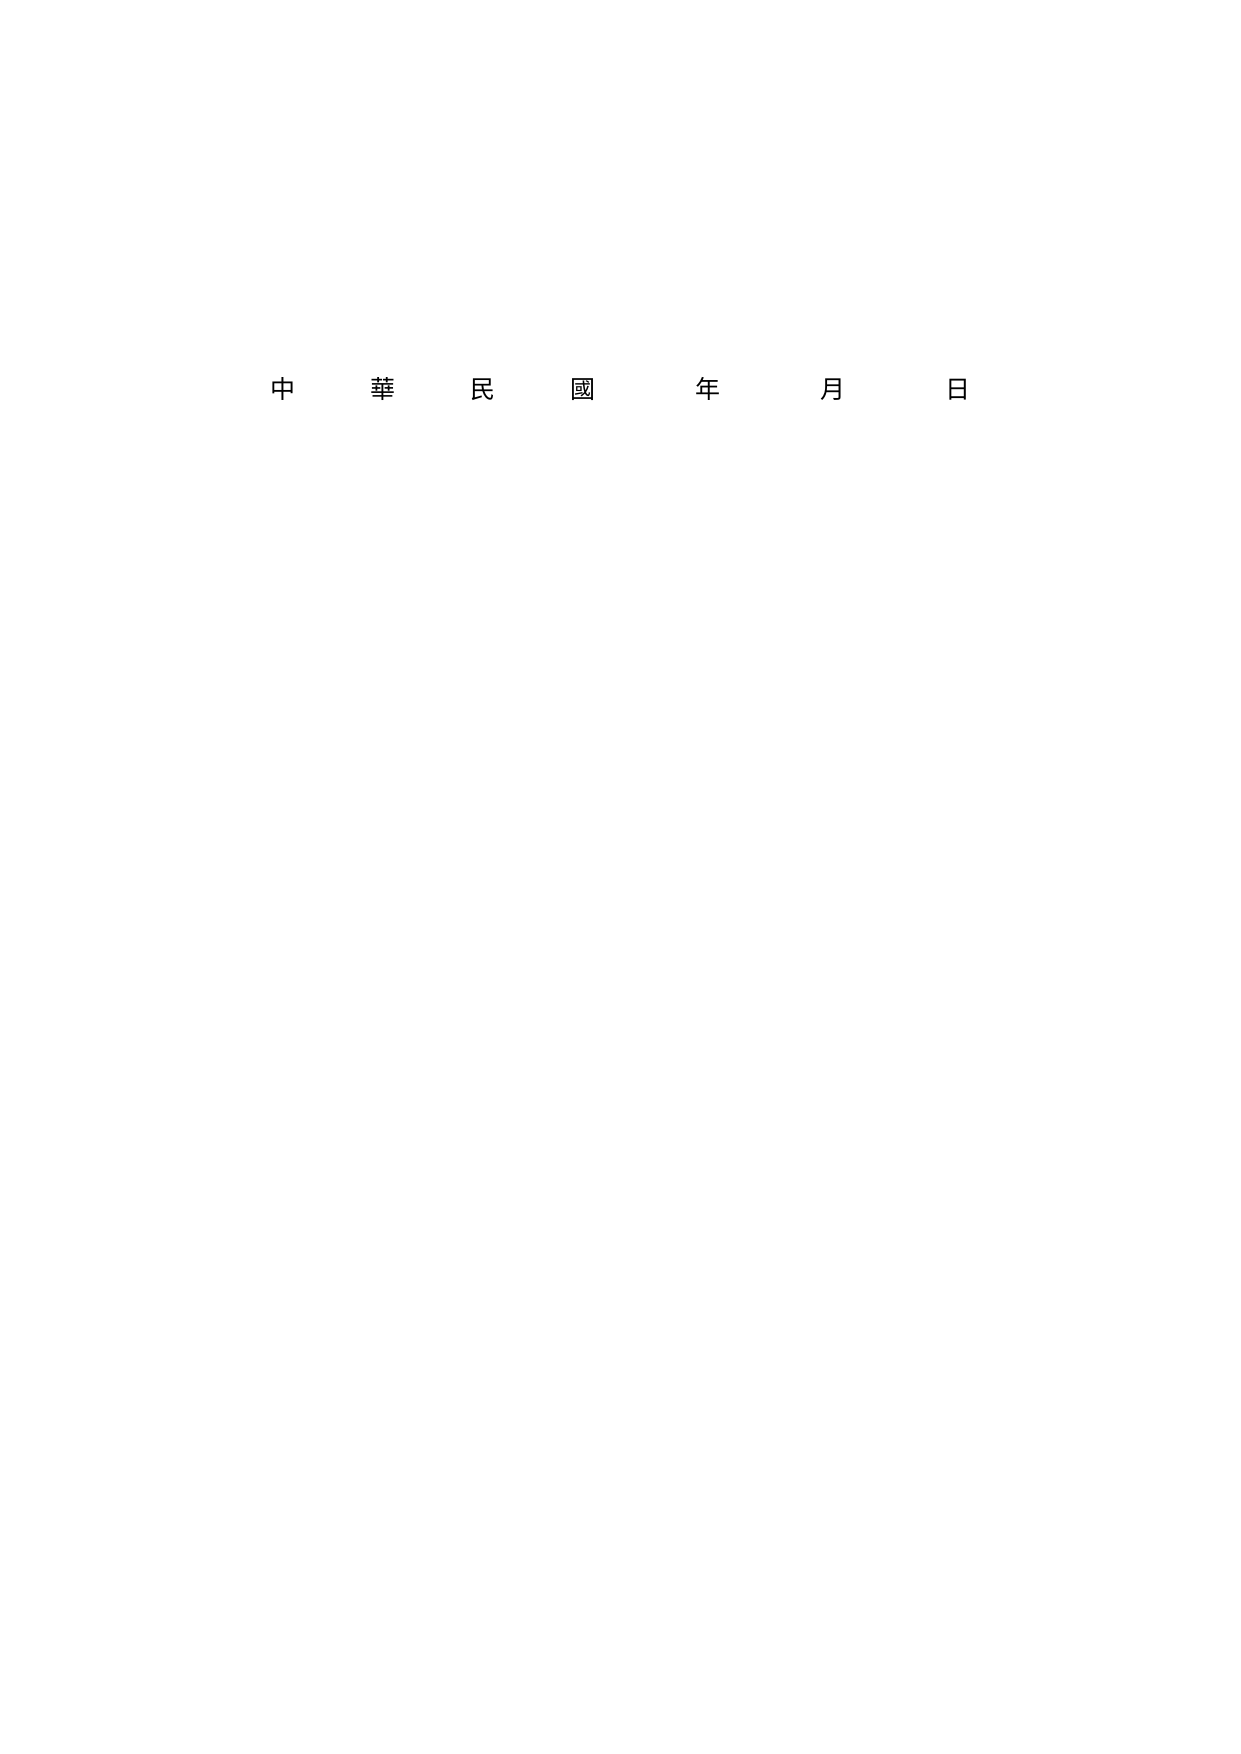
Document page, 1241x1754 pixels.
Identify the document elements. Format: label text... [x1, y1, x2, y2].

text 中 華 民 國 年 月 日 [187, 346, 1053, 408]
